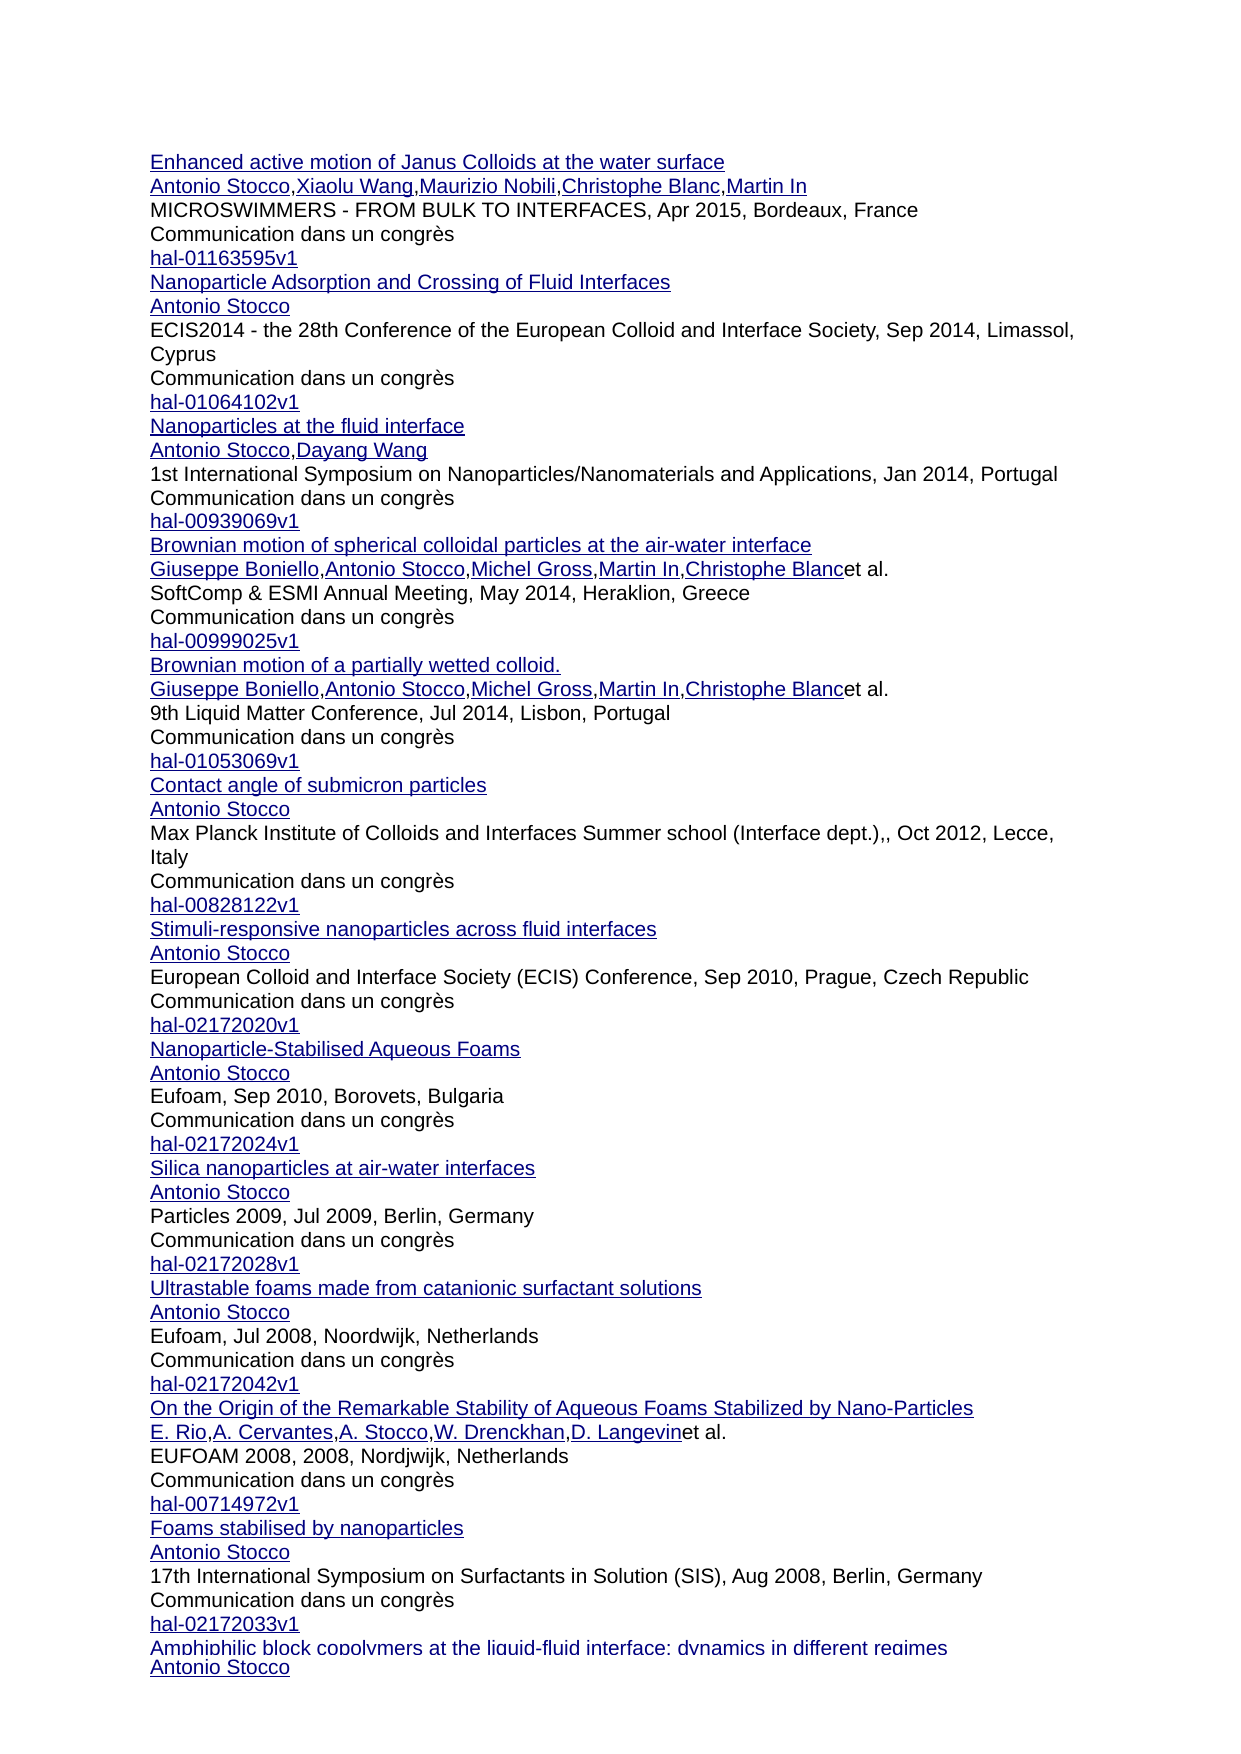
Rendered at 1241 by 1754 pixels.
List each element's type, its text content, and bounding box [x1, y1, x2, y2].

table_cell Nanoparticle-Stabilised Aqueous Foams Antonio Stocco Eufoam, Sep 2010, Borovets, Bulgaria Communication dans un congrès hal-02172024v1 [150, 1036, 1090, 1156]
table_cell Brownian motion of a partially wetted colloid. Giuseppe Boniello,Antonio Stocco,Michel Gross,Martin In,Christophe Blancet al. 9th Liquid Matter Conference, Jul 2014, Lisbon, Portugal Communication dans un congrès hal-01053069v1 [150, 653, 1090, 773]
table_cell Stimuli-responsive nanoparticles across fluid interfaces Antonio Stocco European Colloid and Interface Society (ECIS) Conference, Sep 2010, Prague, Czech Republic Communication dans un congrès hal-02172020v1 [150, 917, 1090, 1036]
table_cell Ultrastable foams made from catanionic surfactant solutions Antonio Stocco Eufoam, Jul 2008, Noordwijk, Netherlands Communication dans un congrès hal-02172042v1 [150, 1276, 1090, 1396]
table_cell Nanoparticle Adsorption and Crossing of Fluid Interfaces Antonio Stocco ECIS2014 - the 28th Conference of the European Colloid and Interface Society, Sep 2014, Limassol, Cyprus Communication dans un congrès hal-01064102v1 [150, 270, 1090, 413]
table_cell Foams stabilised by nanoparticles Antonio Stocco 17th International Symposium on Surfactants in Solution (SIS), Aug 2008, Berlin, Germany Communication dans un congrès hal-02172033v1 [150, 1516, 1090, 1635]
table_cell Silica nanoparticles at air-water interfaces Antonio Stocco Particles 2009, Jul 2009, Berlin, Germany Communication dans un congrès hal-02172028v1 [150, 1156, 1090, 1276]
table_cell Nanoparticles at the fluid interface Antonio Stocco,Dayang Wang 1st International Symposium on Nanoparticles/Nanomaterials and Applications, Jan 2014, Portugal Communication dans un congrès hal-00939069v1 [150, 414, 1090, 533]
table_cell On the Origin of the Remarkable Stability of Aqueous Foams Stabilized by Nano-Particles E. Rio,A. Cervantes,A. Stocco,W. Drenckhan,D. Langevinet al. EUFOAM 2008, 2008, Nordjwijk, Netherlands Communication dans un congrès hal-00714972v1 [150, 1396, 1090, 1516]
table_cell Amphiphilic block copolymers at the liquid-fluid interface: dynamics in different regimes Antonio Stocco [150, 1635, 1090, 1679]
table_cell Contact angle of submicron particles Antonio Stocco Max Planck Institute of Colloids and Interfaces Summer school (Interface dept.),, Oct 2012, Lecce, Italy Communication dans un congrès hal-00828122v1 [150, 773, 1090, 917]
table_cell Brownian motion of spherical colloidal particles at the air-water interface Giuseppe Boniello,Antonio Stocco,Michel Gross,Martin In,Christophe Blancet al. SoftComp & ESMI Annual Meeting, May 2014, Heraklion, Greece Communication dans un congrès hal-00999025v1 [150, 533, 1090, 653]
table_cell Enhanced active motion of Janus Colloids at the water surface Antonio Stocco,Xiaolu Wang,Maurizio Nobili,Christophe Blanc,Martin In MICROSWIMMERS - FROM BULK TO INTERFACES, Apr 2015, Bordeaux, France Communication dans un congrès hal-01163595v1 [150, 150, 1090, 270]
